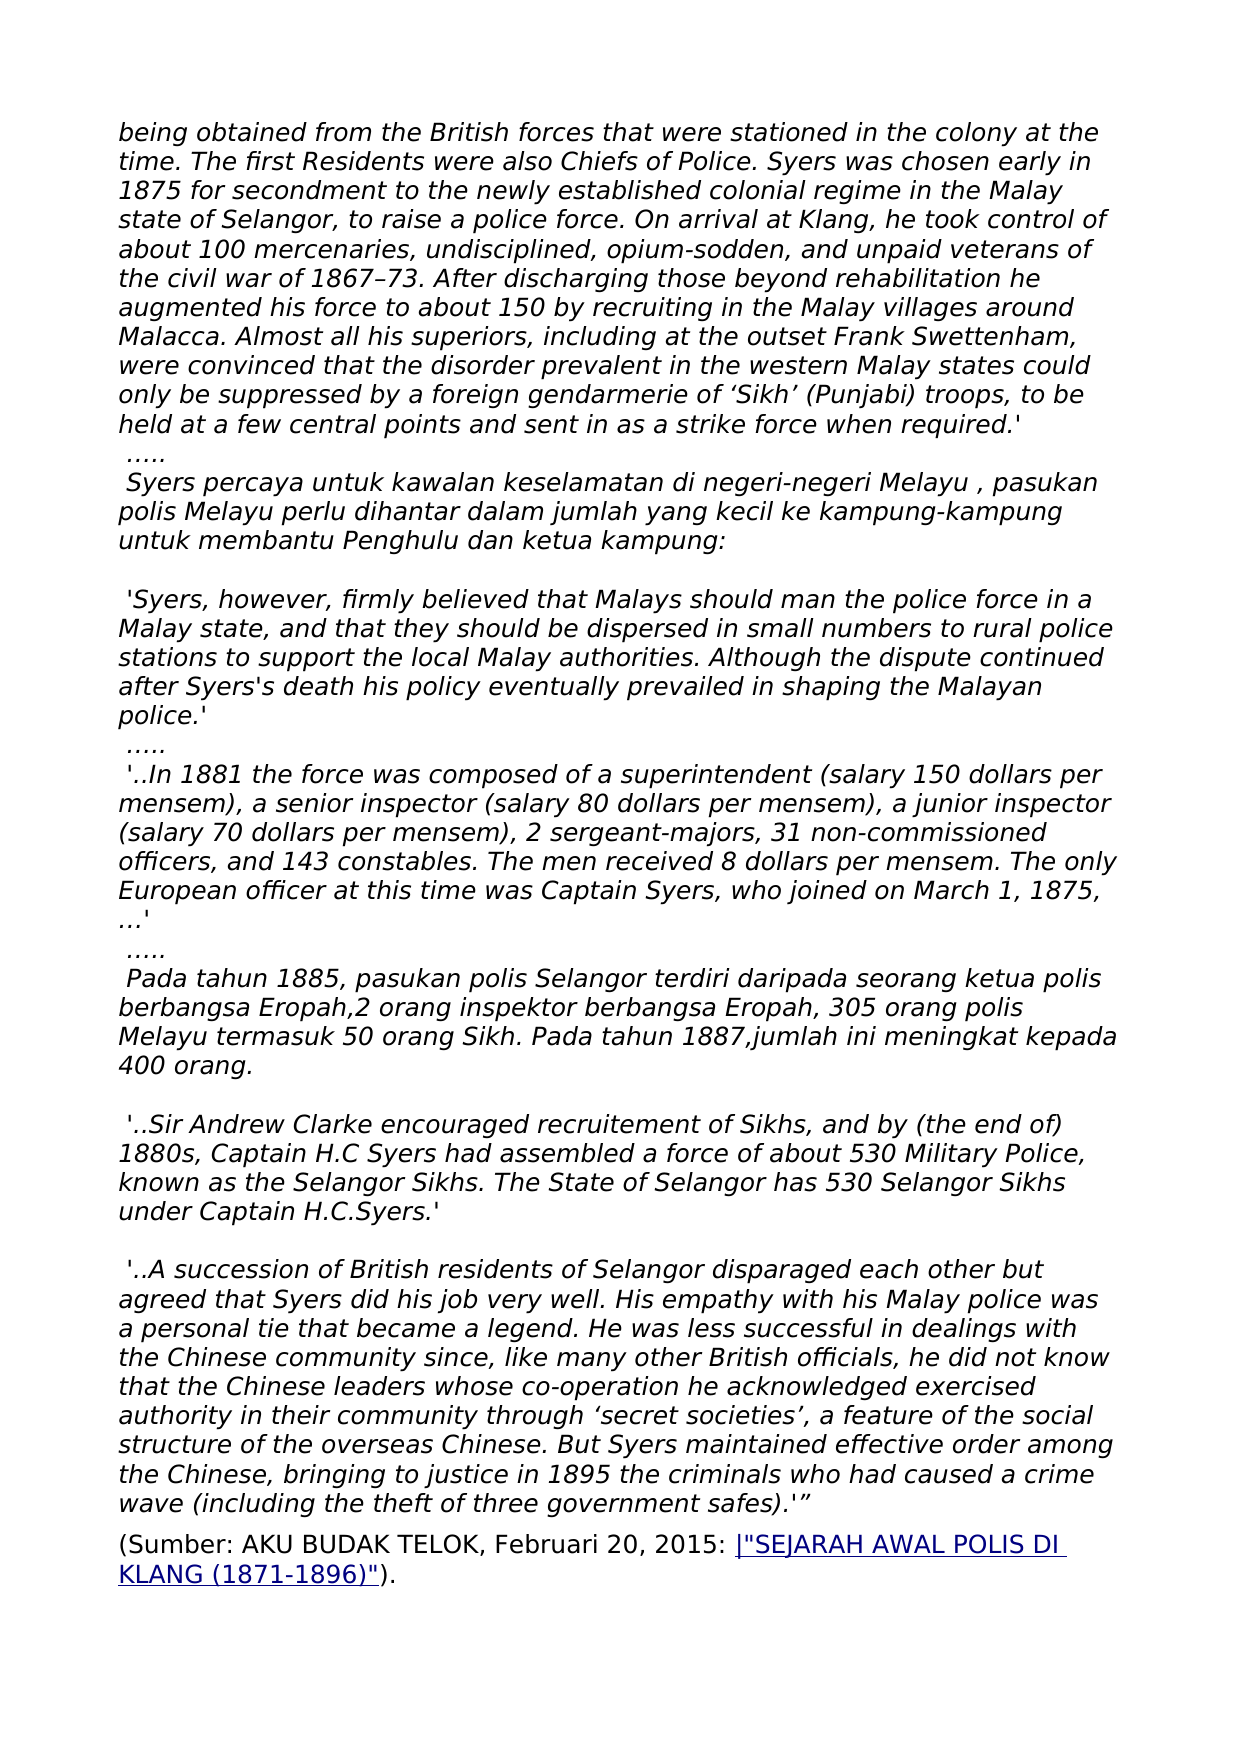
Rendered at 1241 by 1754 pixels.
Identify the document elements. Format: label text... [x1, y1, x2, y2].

text being obtained from the British forces that were stationed in the colony at the time. The first Residents were also Chiefs of Police. Syers was chosen early in 1875 for secondment to the newly established colonial regime in the Malay state of Selangor, to raise a police force. On arrival at Klang, he took control of about 100 mercenaries, undisciplined, opium-sodden, and unpaid veterans of the civil war of 1867–73. After discharging those beyond rehabilitation he augmented his force to about 150 by recruiting in the Malay villages around Malacca. Almost all his superiors, including at the outset Frank Swettenham, were convinced that the disorder prevalent in the western Malay states could only be suppressed by a foreign gendarmerie of ‘Sikh’ (Punjabi) troops, to be held at a few central points and sent in as a strike force when required.' ….. Syers percaya untuk kawalan keselamatan di negeri-negeri Melayu , pasukan polis Melayu perlu dihantar dalam jumlah yang kecil ke kampung-kampung untuk membantu Penghulu dan ketua kampung: 'Syers, however, firmly believed that Malays should man the police force in a Malay state, and that they should be dispersed in small numbers to rural police stations to support the local Malay authorities. Although the dispute continued after Syers's death his policy eventually prevailed in shaping the Malayan police.' ….. '..In 1881 the force was composed of a superintendent (salary 150 dollars per mensem), a senior inspector (salary 80 dollars per mensem), a junior inspector (salary 70 dollars per mensem), 2 sergeant-majors, 31 non-commissioned officers, and 143 constables. The men received 8 dollars per mensem. The only European officer at this time was Captain Syers, who joined on March 1, 1875,…' ….. Pada tahun 1885, pasukan polis Selangor terdiri daripada seorang ketua polis berbangsa Eropah,2 orang inspektor berbangsa Eropah, 305 orang polis Melayu termasuk 50 orang Sikh. Pada tahun 1887,jumlah ini meningkat kepada 400 orang. '..Sir Andrew Clarke encouraged recruitement of Sikhs, and by (the end of) 1880s, Captain H.C Syers had assembled a force of about 530 Military Police, known as the Selangor Sikhs. The State of Selangor has 530 Selangor Sikhs under Captain H.C.Syers.' '..A succession of British residents of Selangor disparaged each other but agreed that Syers did his job very well. His empathy with his Malay police was a personal tie that became a legend. He was less successful in dealings with the Chinese community since, like many other British officials, he did not know that the Chinese leaders whose co-operation he acknowledged exercised authority in their community through ‘secret societies’, a feature of the social structure of the overseas Chinese. But Syers maintained effective order among the Chinese, bringing to justice in 1895 the criminals who had caused a crime wave (including the theft of three government safes).'” [118, 118, 1122, 1518]
text (Sumber: AKU BUDAK TELOK, Februari 20, 2015: |"SEJARAH AWAL POLIS DI KLANG (1871-1896)"). [118, 1531, 1122, 1589]
